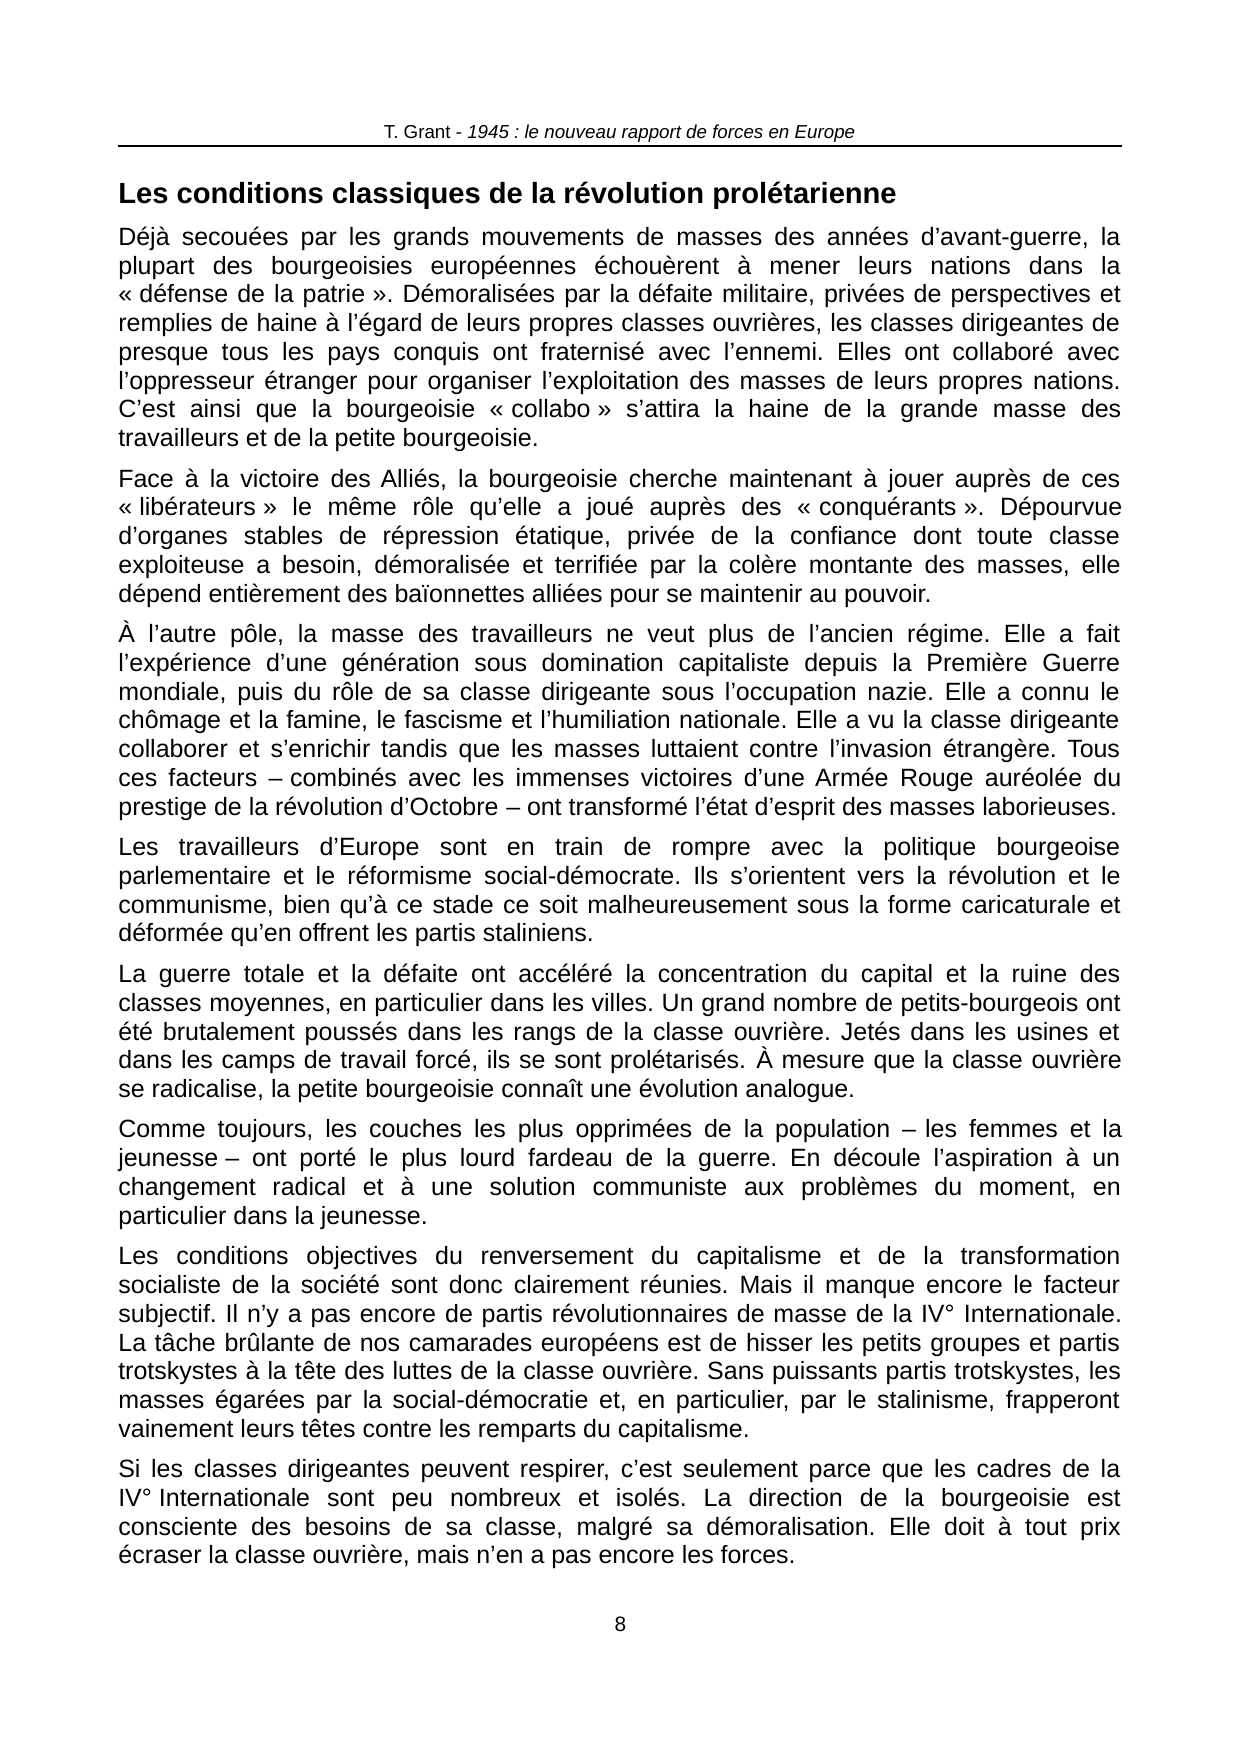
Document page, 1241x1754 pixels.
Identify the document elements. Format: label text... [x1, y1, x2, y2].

text Si les classes dirigeantes peuvent respirer, c’est seulement parce que les cadres de la IV° Internationale sont peu nombreux et isolés. La direction de la bourgeoisie est consciente des besoins de sa classe, malgré sa démoralisation. Elle doit à tout prix écraser la classe ouvrière, mais n’en a pas encore les forces. [118, 1454, 1122, 1569]
text Les travailleurs d’Europe sont en train de rompre avec la politique bourgeoise parlementaire et le réformisme social-démocrate. Ils s’orientent vers la révolution et le communisme, bien qu’à ce stade ce soit malheureusement sous la forme caricaturale et déformée qu’en offrent les partis staliniens. [118, 832, 1122, 947]
subtitle Les conditions classiques de la révolution prolétarienne [118, 177, 1122, 210]
text La guerre totale et la défaite ont accéléré la concentration du capital et la ruine des classes moyennes, en particulier dans les villes. Un grand nombre de petits-bourgeois ont été brutalement poussés dans les rangs de la classe ouvrière. Jetés dans les usines et dans les camps de travail forcé, ils se sont prolétarisés. À mesure que la classe ouvrière se radicalise, la petite bourgeoisie connaît une évolution analogue. [118, 959, 1122, 1103]
text Comme toujours, les couches les plus opprimées de la population – les femmes et la jeunesse – ont porté le plus lourd fardeau de la guerre. En découle l’aspiration à un changement radical et à une solution communiste aux problèmes du moment, en particulier dans la jeunesse. [118, 1114, 1122, 1229]
text À l’autre pôle, la masse des travailleurs ne veut plus de l’ancien régime. Elle a fait l’expérience d’une génération sous domination capitaliste depuis la Première Guerre mondiale, puis du rôle de sa classe dirigeante sous l’occupation nazie. Elle a connu le chômage et la famine, le fascisme et l’humiliation nationale. Elle a vu la classe dirigeante collaborer et s’enrichir tandis que les masses luttaient contre l’invasion étrangère. Tous ces facteurs – combinés avec les immenses victoires d’une Armée Rouge auréolée du prestige de la révolution d’Octobre – ont transformé l’état d’esprit des masses laborieuses. [118, 619, 1122, 820]
text Les conditions objectives du renversement du capitalisme et de la transformation socialiste de la société sont donc clairement réunies. Mais il manque encore le facteur subjectif. Il n’y a pas encore de partis révolutionnaires de masse de la IV° Internationale. La tâche brûlante de nos camarades européens est de hisser les petits groupes et partis trotskystes à la tête des luttes de la classe ouvrière. Sans puissants partis trotskystes, les masses égarées par la social-démocratie et, en particulier, par le stalinisme, frapperont vainement leurs têtes contre les remparts du capitalisme. [118, 1241, 1122, 1442]
text Face à la victoire des Alliés, la bourgeoisie cherche maintenant à jouer auprès de ces « libérateurs » le même rôle qu’elle a joué auprès des « conquérants ». Dépourvue d’organes stables de répression étatique, privée de la confiance dont toute classe exploiteuse a besoin, démoralisée et terrifiée par la colère montante des masses, elle dépend entièrement des baïonnettes alliées pour se maintenir au pouvoir. [118, 464, 1122, 607]
text Déjà secouées par les grands mouvements de masses des années d’avant-guerre, la plupart des bourgeoisies européennes échouèrent à mener leurs nations dans la « défense de la patrie ». Démoralisées par la défaite militaire, privées de perspectives et remplies de haine à l’égard de leurs propres classes ouvrières, les classes dirigeantes de presque tous les pays conquis ont fraternisé avec l’ennemi. Elles ont collaboré avec l’oppresseur étranger pour organiser l’exploitation des masses de leurs propres nations. C’est ainsi que la bourgeoisie « collabo » s’attira la haine de la grande masse des travailleurs et de la petite bourgeoisie. [118, 222, 1122, 452]
